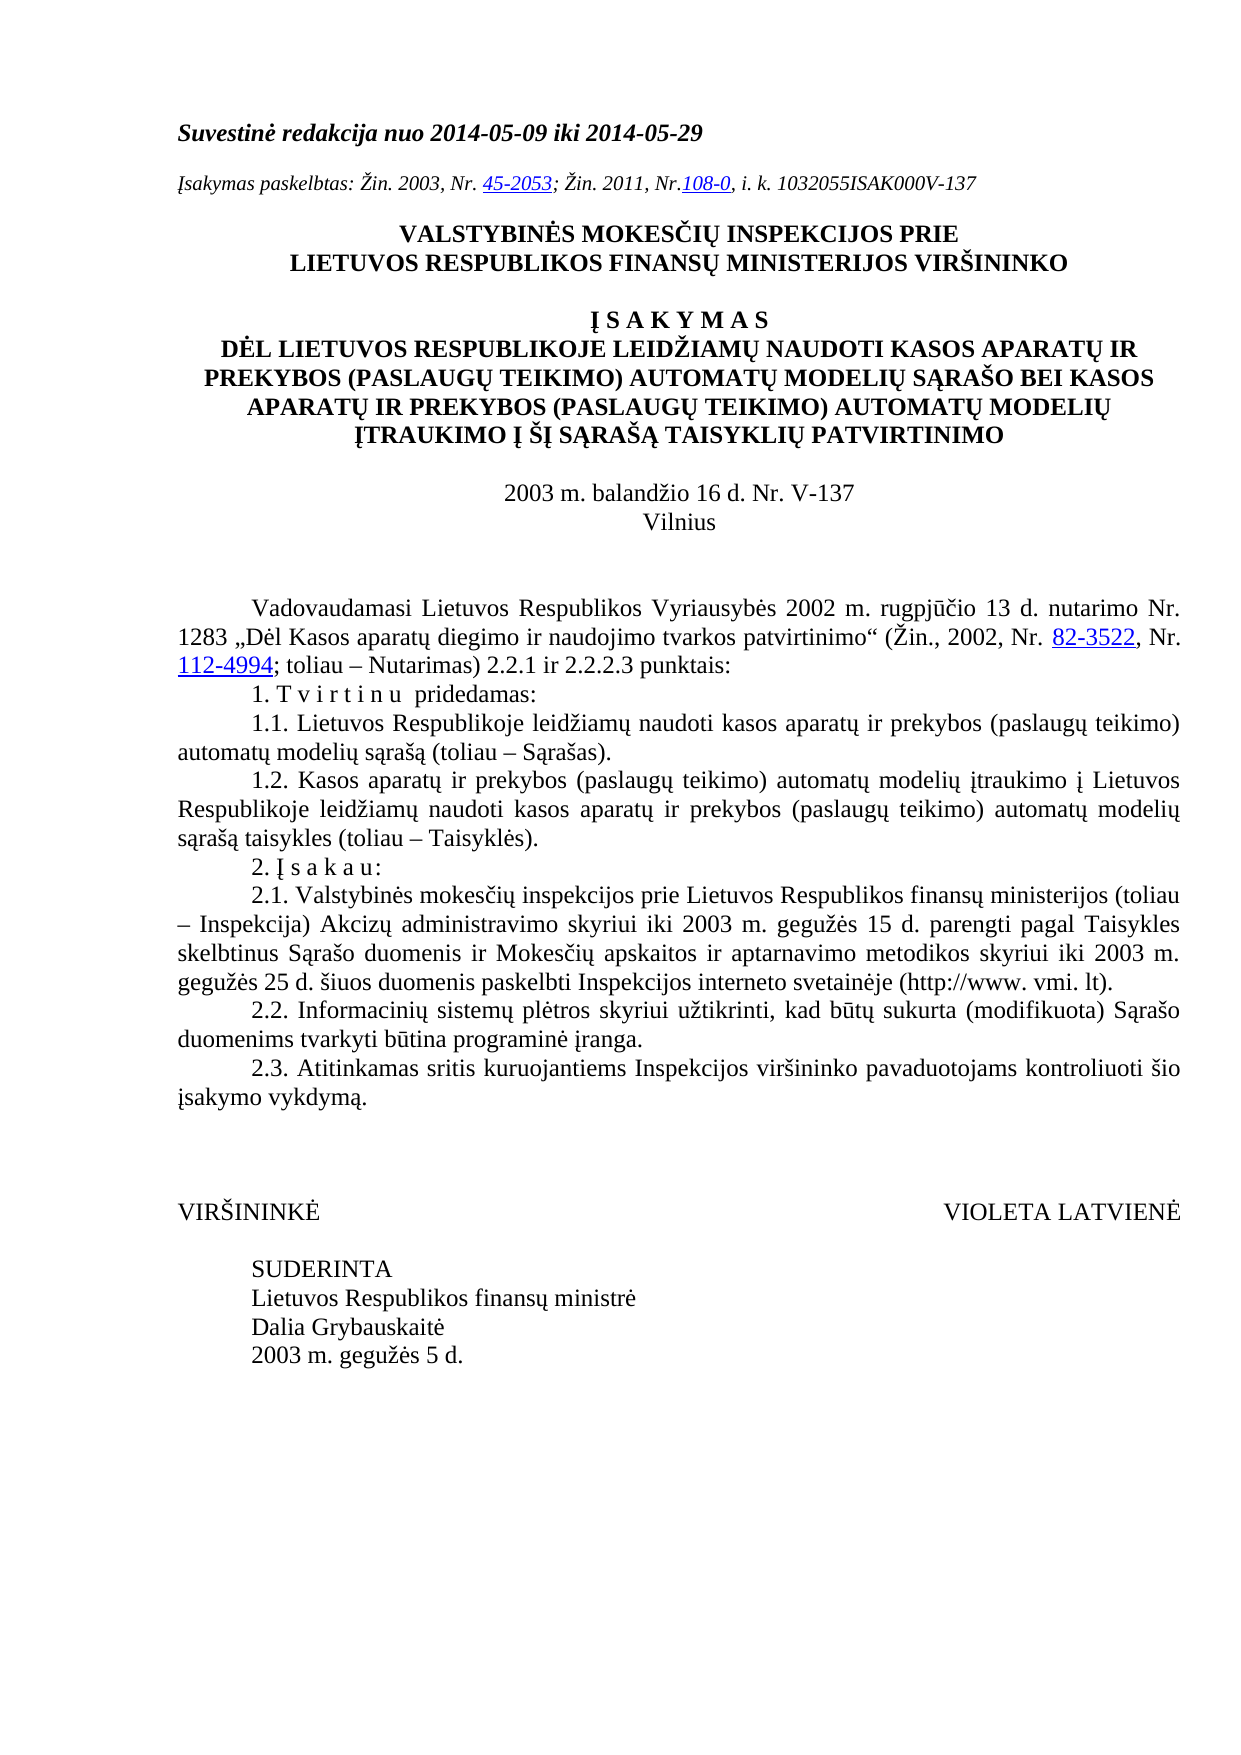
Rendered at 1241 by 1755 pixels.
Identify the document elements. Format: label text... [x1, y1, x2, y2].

text DĖL LIETUVOS RESPUBLIKOJE LEIDŽIAMŲ NAUDOTI KASOS APARATŲ IR PREKYBOS (PASLAUGŲ TEIKIMO) AUTOMATŲ MODELIŲ SĄRAŠO BEI KASOS APARATŲ IR PREKYBOS (PASLAUGŲ TEIKIMO) AUTOMATŲ MODELIŲ ĮTRAUKIMO Į ŠĮ SĄRAŠĄ TAISYKLIŲ PATVIRTINIMO [177, 334, 1181, 449]
text SUDERINTA [177, 1254, 1181, 1283]
text Dalia Grybauskaitė [177, 1312, 1181, 1340]
text Į S A K Y M A S [177, 305, 1181, 334]
text Suvestinė redakcija nuo 2014-05-09 iki 2014-05-29 [177, 118, 1181, 147]
text Vilnius [177, 507, 1181, 535]
text Vadovaudamasi Lietuvos Respublikos Vyriausybės 2002 m. rugpjūčio 13 d. nutarimo Nr. 1283 „Dėl Kasos aparatų diegimo ir naudojimo tvarkos patvirtinimo“ (Žin., 2002, Nr. 82-3522, Nr. 112-4994; toliau – Nutarimas) 2.2.1 ir 2.2.2.3 punktais: [177, 593, 1181, 679]
text Įsakymas paskelbtas: Žin. 2003, Nr. 45-2053; Žin. 2011, Nr.108-0, i. k. 1032055ISAK000V-137 [177, 171, 1181, 195]
text 2003 m. balandžio 16 d. Nr. V-137 [177, 478, 1181, 507]
text 2003 m. gegužės 5 d. [177, 1340, 1181, 1369]
text 2.1. Valstybinės mokesčių inspekcijos prie Lietuvos Respublikos finansų ministerijos (toliau – Inspekcija) Akcizų administravimo skyriui iki 2003 m. gegužės 15 d. parengti pagal Taisykles skelbtinus Sąrašo duomenis ir Mokesčių apskaitos ir aptarnavimo metodikos skyriui iki 2003 m. gegužės 25 d. šiuos duomenis paskelbti Inspekcijos interneto svetainėje (http://www. vmi. lt). [177, 880, 1181, 995]
text 2.Įsakau: [177, 852, 1181, 880]
text 2.3. Atitinkamas sritis kuruojantiems Inspekcijos viršininko pavaduotojams kontroliuoti šio įsakymo vykdymą. [177, 1053, 1181, 1110]
text 1. Tvirtinu pridedamas: [177, 679, 1181, 708]
text 1.2. Kasos aparatų ir prekybos (paslaugų teikimo) automatų modelių įtraukimo į Lietuvos Respublikoje leidžiamų naudoti kasos aparatų ir prekybos (paslaugų teikimo) automatų modelių sąrašą taisykles (toliau – Taisyklės). [177, 765, 1181, 852]
text 1.1. Lietuvos Respublikoje leidžiamų naudoti kasos aparatų ir prekybos (paslaugų teikimo) automatų modelių sąrašą (toliau – Sąrašas). [177, 708, 1181, 765]
text Lietuvos Respublikos finansų ministrė [177, 1283, 1181, 1312]
text 2.2. Informacinių sistemų plėtros skyriui užtikrinti, kad būtų sukurta (modifikuota) Sąrašo duomenims tvarkyti būtina programinė įranga. [177, 995, 1181, 1053]
text LIETUVOS RESPUBLIKOS FINANSŲ MINISTERIJOS VIRŠININKO [177, 248, 1181, 277]
text VIRŠININKĖ VIOLETA LATVIENĖ [177, 1197, 1181, 1225]
text VALSTYBINĖS MOKESČIŲ INSPEKCIJOS PRIE [177, 219, 1181, 248]
